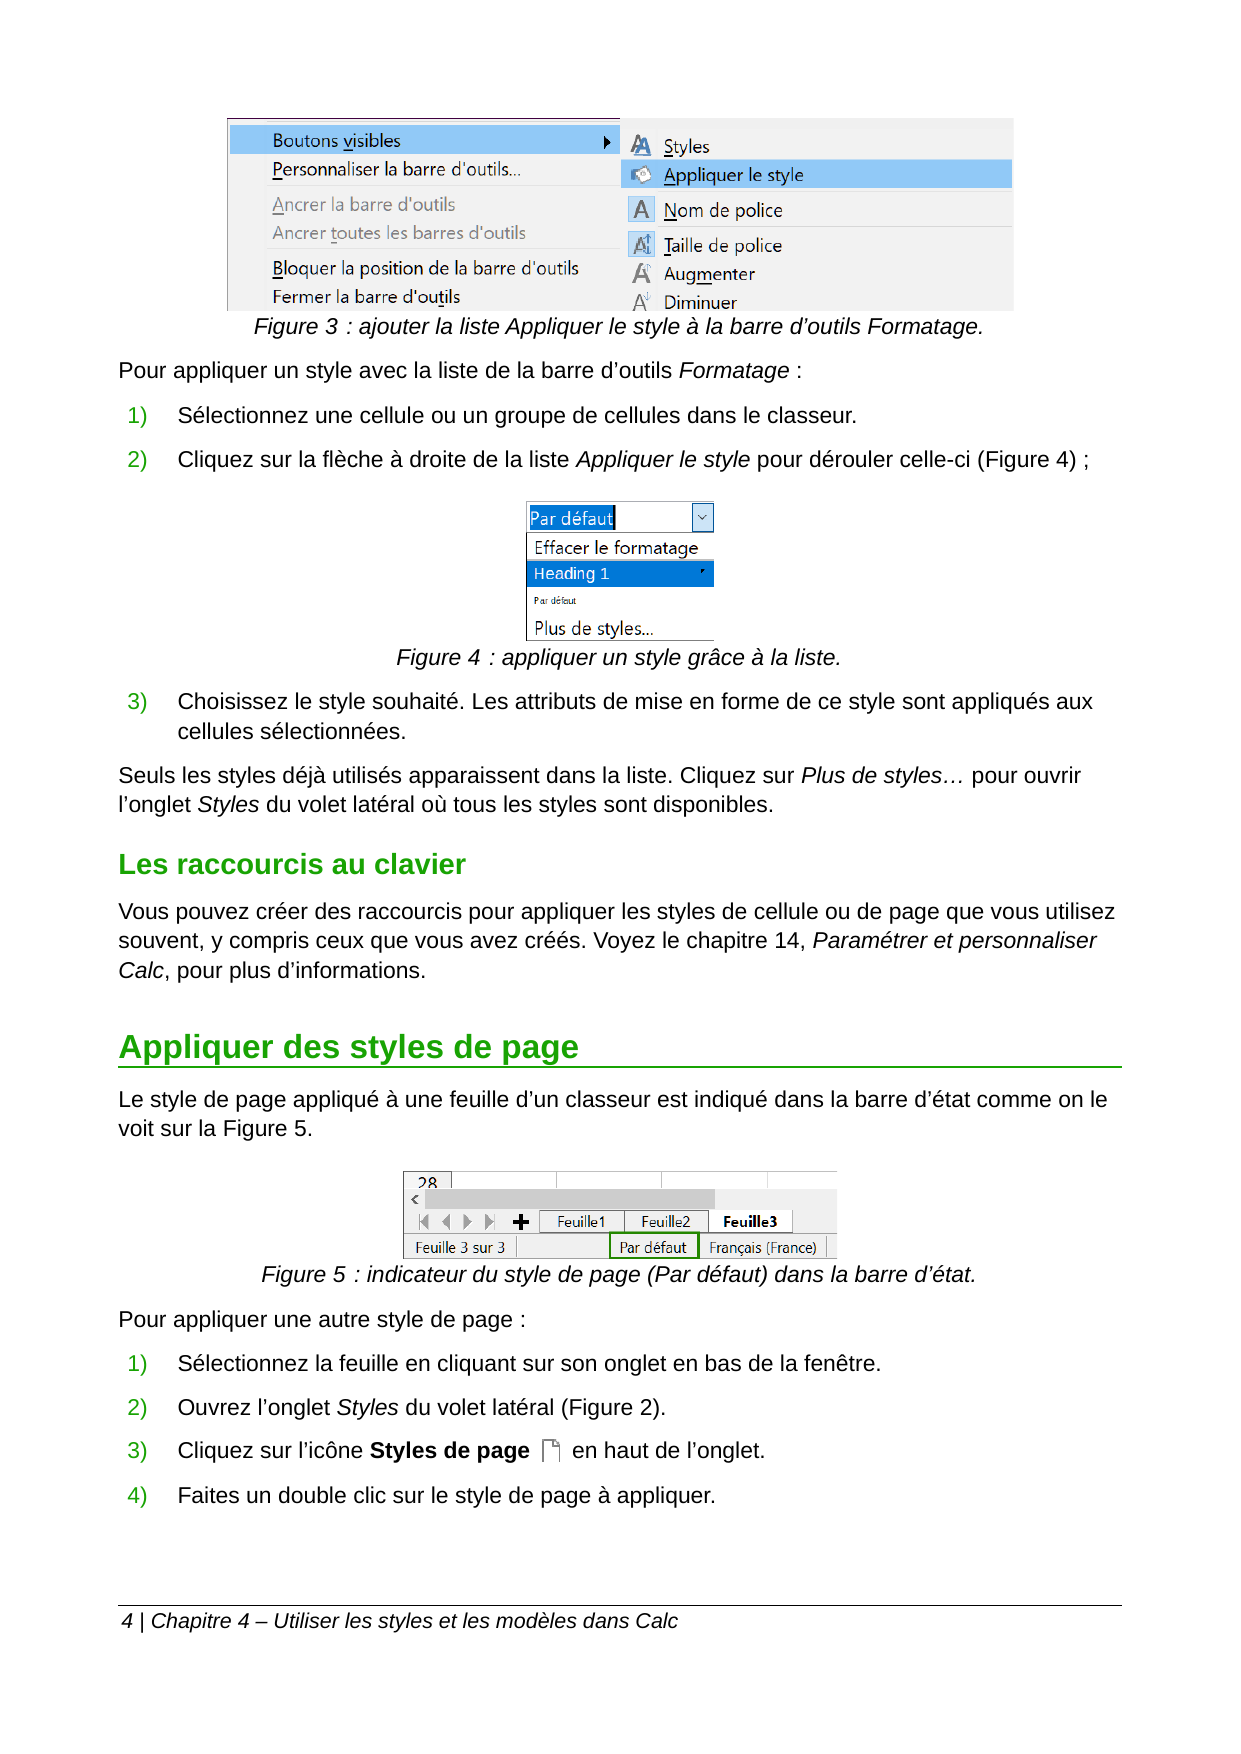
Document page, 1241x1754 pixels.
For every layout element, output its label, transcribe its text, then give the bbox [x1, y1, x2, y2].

text Figure 5 : indicateur du style de page (Par défaut) dans la barre d’état. [118, 1258, 1122, 1288]
list Faites un double clic sur le style de page à appliquer. [148, 1479, 1122, 1508]
text Figure 3 : ajouter la liste Appliquer le style à la barre d’outils Formatage. [118, 310, 1122, 339]
text Seuls les styles déjà utilisés apparaissent dans la liste. Cliquez sur Plus de styles… pour ouvrir l’onglet Styles du volet latéral où tous les styles sont disponibles. [118, 758, 1122, 817]
picture [403, 1171, 838, 1259]
list Choisissez le style souhaité. Les attributs de mise en forme de ce style sont appliqués aux cellules sélectionnées. [148, 685, 1122, 744]
list Ouvrez l’onglet Styles du volet latéral (Figure 2). [148, 1391, 1122, 1420]
text Le style de page appliqué à une feuille d’un classeur est indiqué dans la barre d’état comme on le voit sur la Figure 5. [118, 1083, 1122, 1142]
text Pour appliquer une autre style de page : [118, 1303, 1122, 1332]
list Sélectionnez la feuille en cliquant sur son onglet en bas de la fenêtre. [148, 1347, 1122, 1376]
list Sélectionnez une cellule ou un groupe de cellules dans le classeur. [148, 398, 1122, 428]
subtitle Les raccourcis au clavier [118, 847, 1122, 880]
picture [227, 118, 1014, 311]
subtitle Appliquer des styles de page [118, 1027, 1122, 1066]
list Cliquez sur la flèche à droite de la liste Appliquer le style pour dérouler celle-ci (Figure 4) ; [148, 442, 1122, 472]
text Vous pouvez créer des raccourcis pour appliquer les styles de cellule ou de page que vous utilisez souvent, y compris ceux que vous avez créés. Voyez le chapitre 14, Paramétrer et personnaliser Calc, pour plus d’informations. [118, 895, 1122, 983]
picture [536, 1435, 566, 1465]
text Figure 4 : appliquer un style grâce à la liste. [118, 641, 1122, 670]
list Cliquez sur l’icône Styles de page [148, 1435, 536, 1464]
picture [526, 501, 714, 641]
text Pour appliquer un style avec la liste de la barre d’outils Formatage : [118, 354, 1122, 384]
list en haut de l’onglet. [566, 1435, 1122, 1464]
